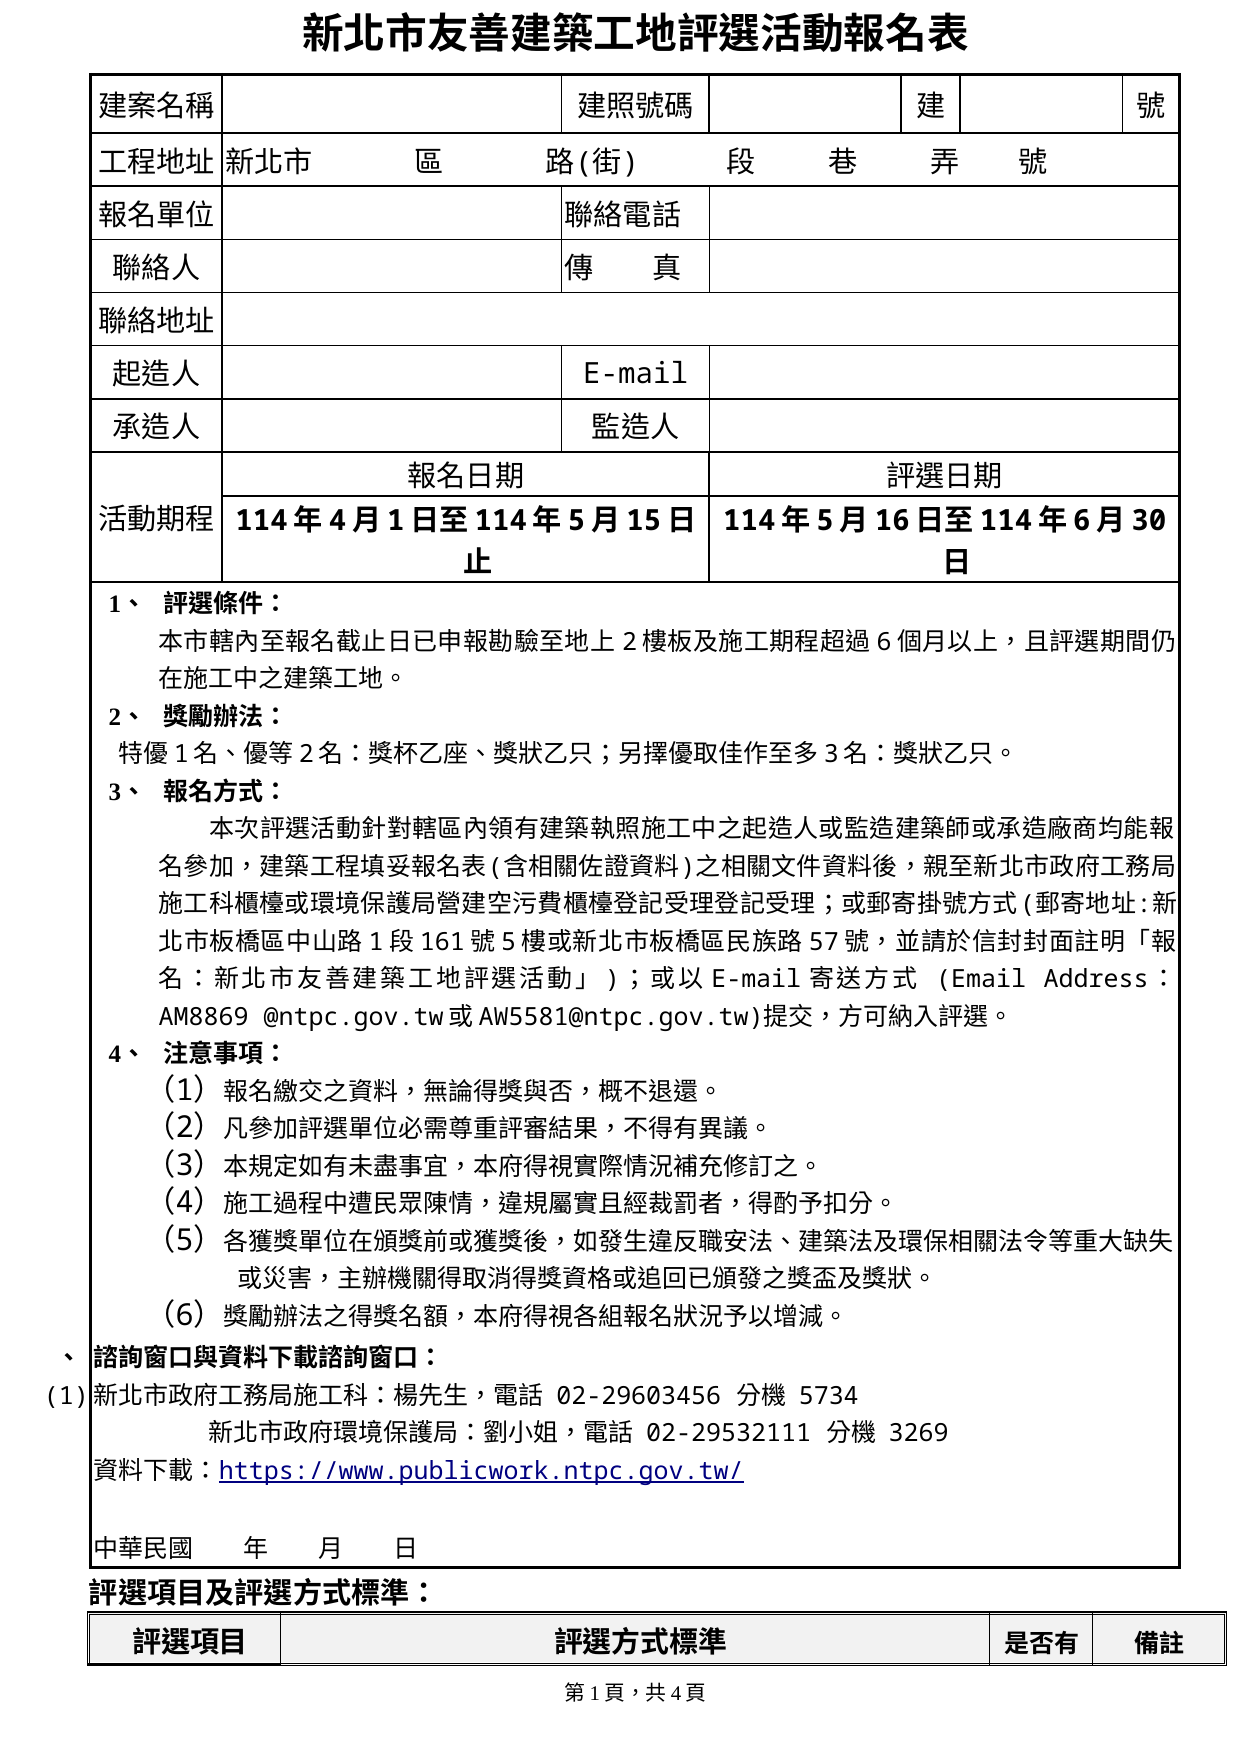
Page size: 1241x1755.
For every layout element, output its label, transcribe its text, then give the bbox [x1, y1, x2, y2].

table_cell [223, 240, 561, 292]
table_cell [710, 187, 1178, 238]
table_cell 傳 真 [562, 240, 709, 292]
table_header 評選方式標準 [281, 1615, 989, 1662]
table_cell 監造人 [562, 400, 709, 451]
table_cell [223, 346, 561, 398]
table_cell 報名單位 [92, 187, 221, 238]
table_cell [223, 187, 561, 238]
table_cell 活動期程 [92, 453, 221, 581]
table_cell 評選條件： 本市轄內至報名截止日已申報勘驗至地上2樓板及施工期程超過6個月以上，且評選期間仍在施工中之建築工地。 獎勵辦法： 特優1名、優等2名：獎杯乙座、獎狀乙只；另擇優取佳作至多3名：獎狀乙只。 報名方式： 本次評選活動針對轄區內領有建築執照施工中之起造人或監造建築師或承造廠商均能報名參加，建築工程填妥報名表(含相關佐證資料)之相關文件資料後，親至新北市政府工務局施工科櫃檯或環境保護局營建空污費櫃檯登記受理登記受理；或郵寄掛號方式(郵寄地址:新北市板橋區中山路1段161號5樓或新北市板橋區民族路57號，並請於信封封面註明「報名：新北市友善建築工地評選活動」)；或以E-mail寄送方式 (Email Address：AM8869 @ntpc.gov.tw或AW5581@ntpc.gov.tw)提交，方可納入評選。 注意事項： 報名繳交之資料，無論得獎與否，概不退還。 凡參加評選單位必需尊重評審結果，不得有異議。 本規定如有未盡事宜，本府得視實際情況補充修訂之。 施工過程中遭民眾陳情，違規屬實且經裁罰者，得酌予扣分。 各獲獎單位在頒獎前或獲獎後，如發生違反職安法、建築法及環保相關法令等重大缺失或災害，主辦機關得取消得獎資格或追回已頒發之獎盃及獎狀。 獎勵辦法之得獎名額，本府得視各組報名狀況予以增減。 諮詢窗口與資料下載諮詢窗口： 新北市政府工務局施工科：楊先生，電話 02-29603456 分機 5734 新北市政府環境保護局：劉小姐，電話 02-29532111 分機 3269 資料下載：https://www.publicwork.ntpc.gov.tw/ 中華民國 年 月 日 [92, 583, 1178, 1566]
table_header 是否有 [990, 1615, 1092, 1662]
table_cell [223, 293, 1178, 345]
text 評選項目及評選方式標準： [89, 1569, 1182, 1611]
table_cell E-mail [562, 346, 709, 398]
table_cell 114年4月1日至114年5月15日止 [223, 497, 708, 581]
text 新北市友善建築工地評選活動報名表 [89, 0, 1182, 60]
table_cell 聯絡電話 [562, 187, 709, 238]
table_cell 聯絡人 [92, 240, 221, 292]
table_header 備註 [1093, 1615, 1224, 1662]
table_cell 聯絡地址 [92, 293, 221, 345]
table_cell [710, 346, 1178, 398]
table_header 建案名稱 [92, 76, 221, 132]
table_cell 114年5月16日至114年6月30日 [710, 497, 1178, 581]
table_cell [223, 400, 561, 451]
table_header 號 [1123, 76, 1178, 132]
table_header 建照號碼 [562, 76, 708, 132]
table_cell 起造人 [92, 346, 221, 398]
table_header 建 [902, 76, 959, 132]
table_header [223, 76, 561, 132]
table_cell 承造人 [92, 400, 221, 451]
table_cell [710, 400, 1178, 451]
table_header [710, 76, 900, 132]
table_cell 報名日期 [223, 453, 708, 495]
table_header [961, 76, 1122, 132]
table_cell 新北市 區 路(街) 段 巷 弄 號 [223, 134, 1178, 185]
table_cell 工程地址 [92, 134, 221, 185]
table_cell [710, 240, 1178, 292]
table_header 評選項目 [90, 1615, 280, 1662]
table_cell 評選日期 [710, 453, 1178, 495]
